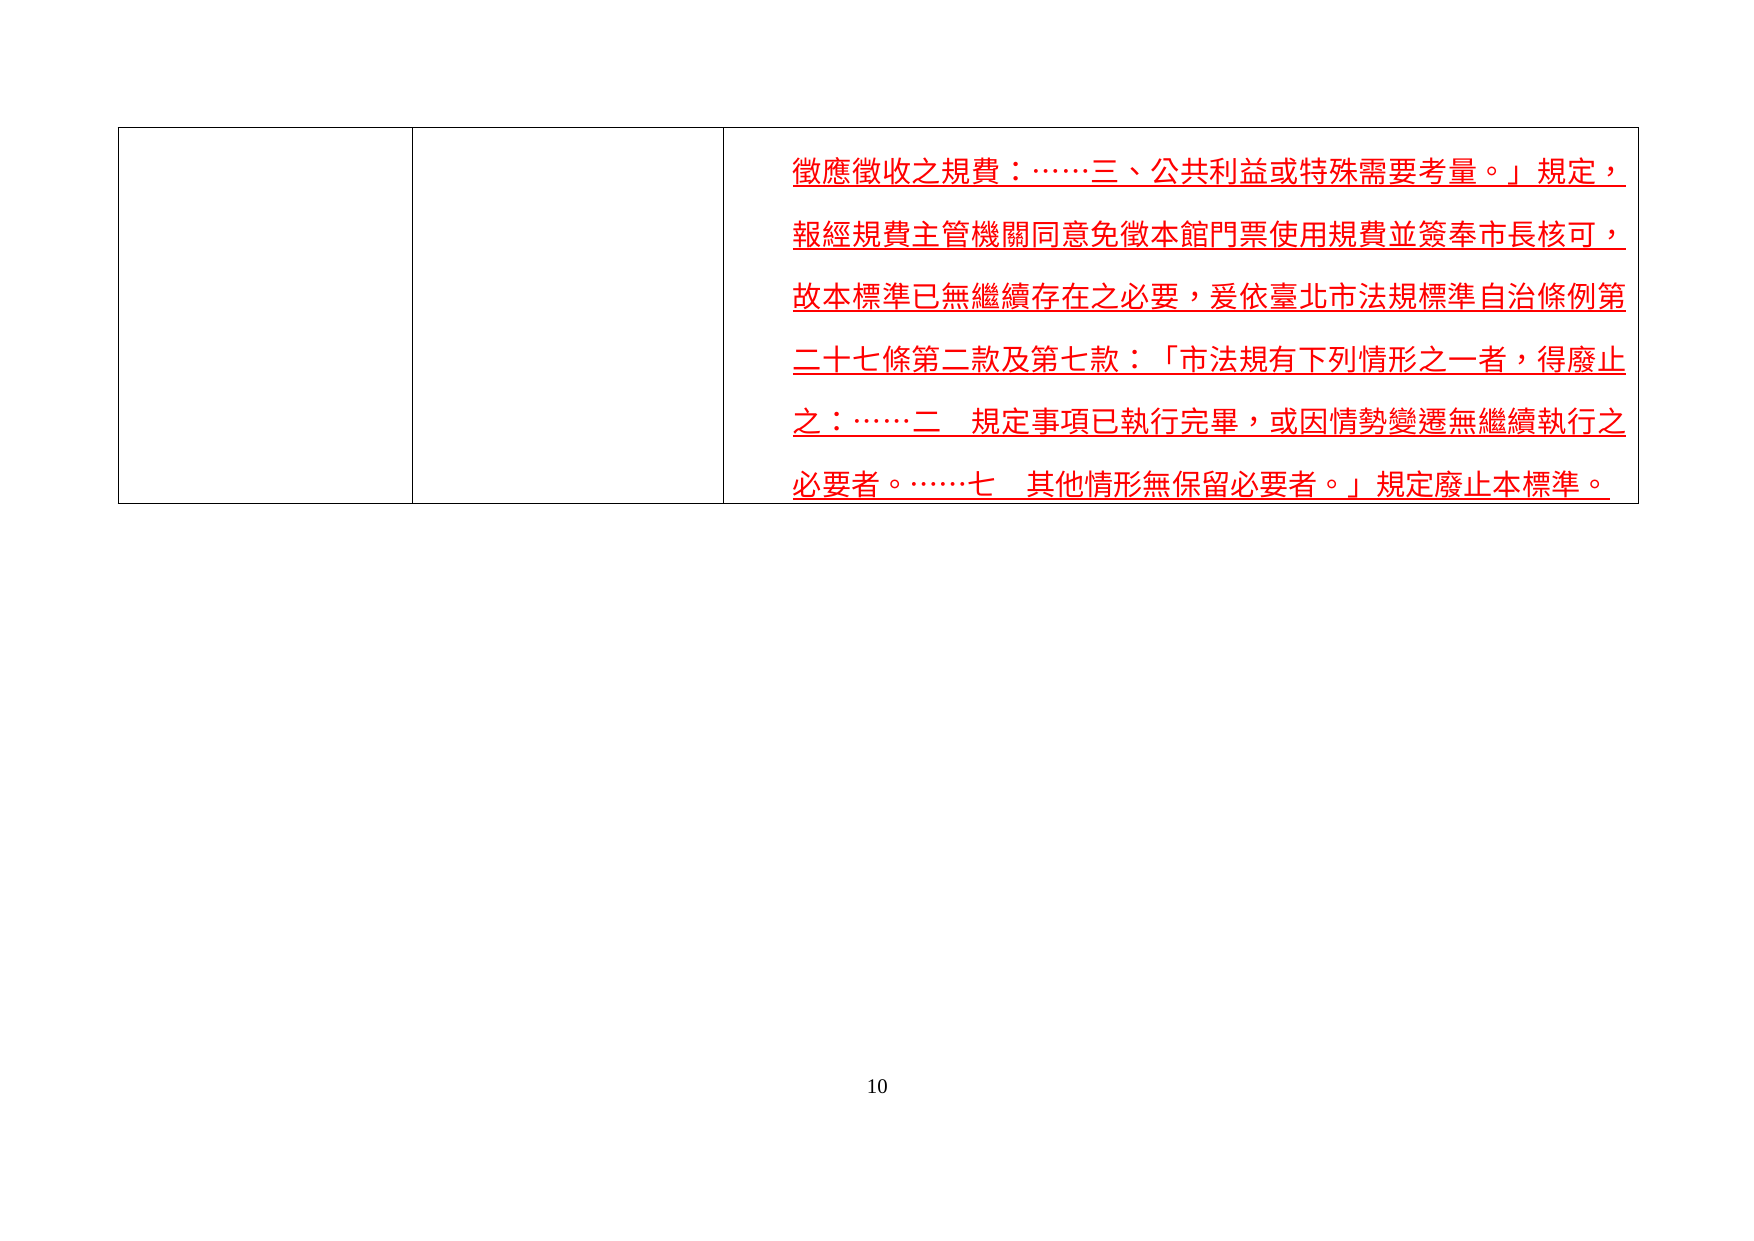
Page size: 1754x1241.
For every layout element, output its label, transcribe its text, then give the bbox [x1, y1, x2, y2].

table_cell 徵應徵收之規費：……三、公共利益或特殊需要考量。」規定，報經規費主管機關同意免徵本館門票使用規費並簽奉市長核可，故本標準已無繼續存在之必要，爰依臺北市法規標準自治條例第二十七條第二款及第七款：「市法規有下列情形之一者，得廢止之：……二 規定事項已執行完畢，或因情勢變遷無繼續執行之必要者。……七 其他情形無保留必要者。」規定廢止本標準。 [724, 128, 1638, 503]
table_cell [413, 128, 723, 503]
table_cell [119, 128, 412, 503]
